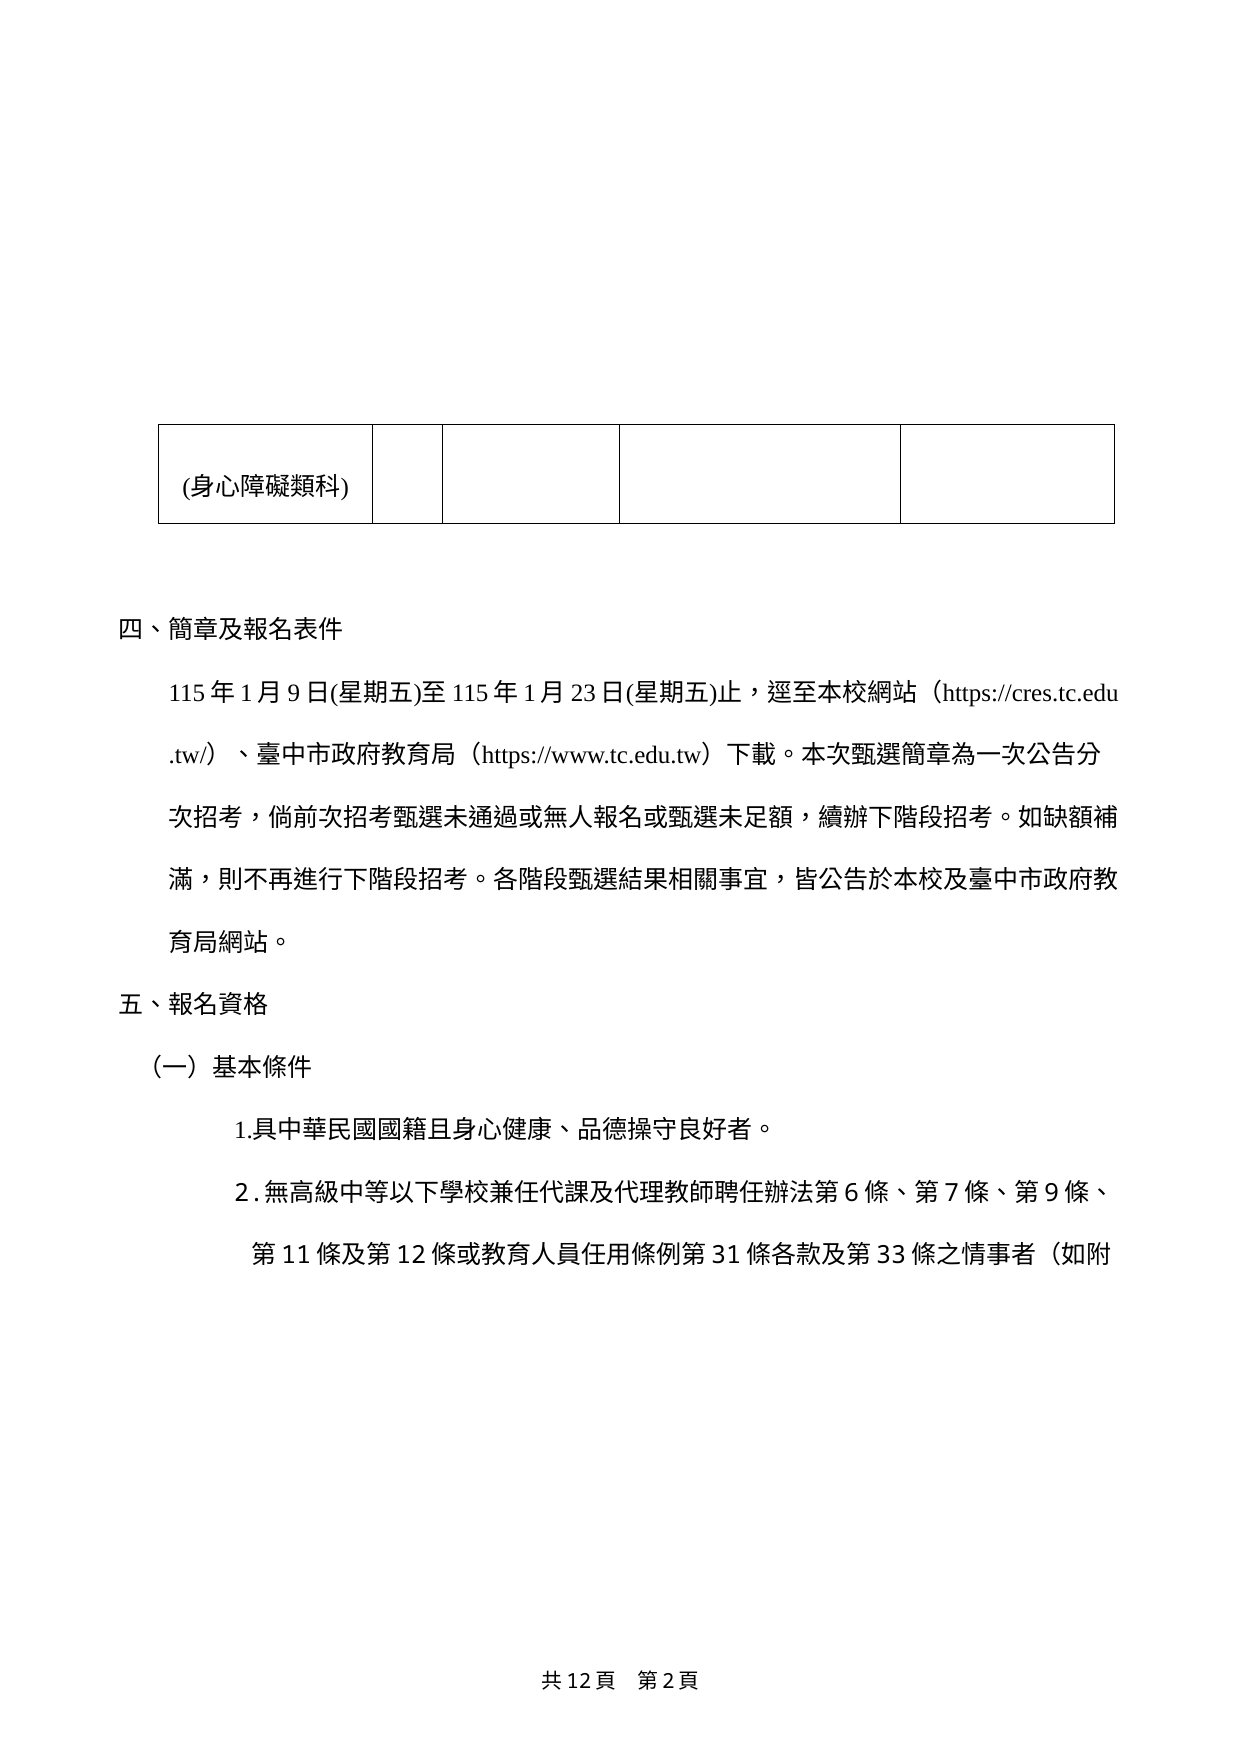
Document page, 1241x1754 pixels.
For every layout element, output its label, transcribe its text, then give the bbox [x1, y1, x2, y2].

table_cell [901, 425, 1114, 522]
text 1.具中華民國國籍且身心健康、品德操守良好者。 [221, 1086, 1122, 1148]
text （一）基本條件 [118, 1023, 1122, 1086]
table_cell (身心障礙類科) [159, 425, 372, 522]
text 四、簡章及報名表件 115年1月9日(星期五)至115年1月23日(星期五)止，逕至本校網站（https://cres.tc.edu.tw/）、臺中市政府教育局（https://www.tc.edu.tw）下載。本次甄選簡章為一次公告分次招考，倘前次招考甄選未通過或無人報名或甄選未足額，續辦下階段招考。如缺額補滿，則不再進行下階段招考。各階段甄選結果相關事宜，皆公告於本校及臺中市政府教育局網站。 [118, 586, 1122, 961]
table_cell [373, 425, 442, 522]
text 五、報名資格 [118, 961, 1122, 1023]
table_cell [620, 425, 900, 522]
text 2.無高級中等以下學校兼任代課及代理教師聘任辦法第6條、第7條、第9條、第11條及第12條或教育人員任用條例第31條各款及第33條之情事者（如附 [234, 1148, 1122, 1273]
table_cell [443, 425, 619, 522]
